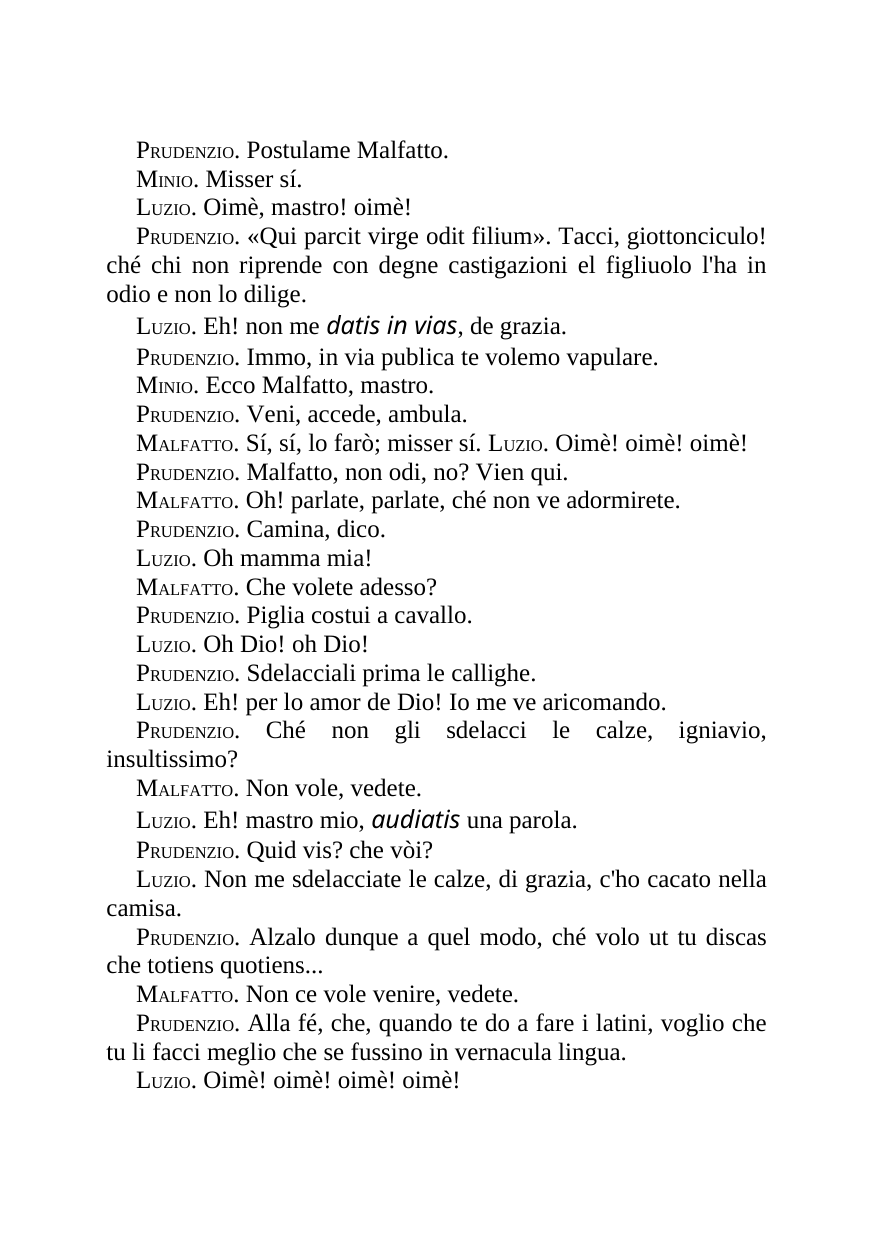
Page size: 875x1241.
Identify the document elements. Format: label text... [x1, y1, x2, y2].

text Malfatto. Che volete adesso? [106, 572, 768, 600]
text Malfatto. Oh! parlate, parlate, ché non ve adormirete. [106, 485, 768, 514]
text Luzio. Non me sdelacciate le calze, di grazia, c'ho cacato nella camisa. [106, 864, 768, 922]
text Luzio. Eh! non me datis in vias, de grazia. [106, 307, 768, 342]
text Malfatto. Non vole, vedete. [106, 773, 768, 802]
text Prudenzio. Sdelacciali prima le callighe. [106, 658, 768, 687]
text Prudenzio. Veni, accede, ambula. [106, 399, 768, 428]
text Luzio. Oh Dio! oh Dio! [106, 629, 768, 658]
text Luzio. Oimè! oimè! oimè! oimè! [106, 1066, 768, 1094]
text Prudenzio. Quid vis? che vòi? [106, 836, 768, 864]
text Prudenzio. Alzalo dunque a quel modo, ché volo ut tu discas che totiens quotiens... [106, 922, 768, 979]
text Prudenzio. Postulame Malfatto. [106, 135, 768, 164]
text Prudenzio. «Qui parcit virge odit filium». Tacci, giottonciculo! ché chi non riprende con degne castigazioni el figliuolo l'ha in odio e non lo dilige. [106, 221, 768, 307]
text Prudenzio. Alla fé, che, quando te do a fare i latini, voglio che tu li facci meglio che se fussino in vernacula lingua. [106, 1008, 768, 1066]
text Luzio. Eh! per lo amor de Dio! Io me ve aricomando. [106, 687, 768, 715]
text Luzio. Oh mamma mia! [106, 543, 768, 572]
text Prudenzio. Piglia costui a cavallo. [106, 600, 768, 629]
text Malfatto. Non ce vole venire, vedete. [106, 979, 768, 1008]
text Prudenzio. Ché non gli sdelacci le calze, igniavio, insultissimo? [106, 715, 768, 773]
text Prudenzio. Camina, dico. [106, 514, 768, 543]
text Prudenzio. Immo, in via publica te volemo vapulare. [106, 342, 768, 370]
text Malfatto. Sí, sí, lo farò; misser sí. Luzio. Oimè! oimè! oimè! [106, 428, 768, 457]
text Minio. Ecco Malfatto, mastro. [106, 370, 768, 399]
text Luzio. Eh! mastro mio, audiatis una parola. [106, 802, 768, 836]
text Luzio. Oimè, mastro! oimè! [106, 192, 768, 221]
text Prudenzio. Malfatto, non odi, no? Vien qui. [106, 457, 768, 485]
text Minio. Misser sí. [106, 164, 768, 192]
